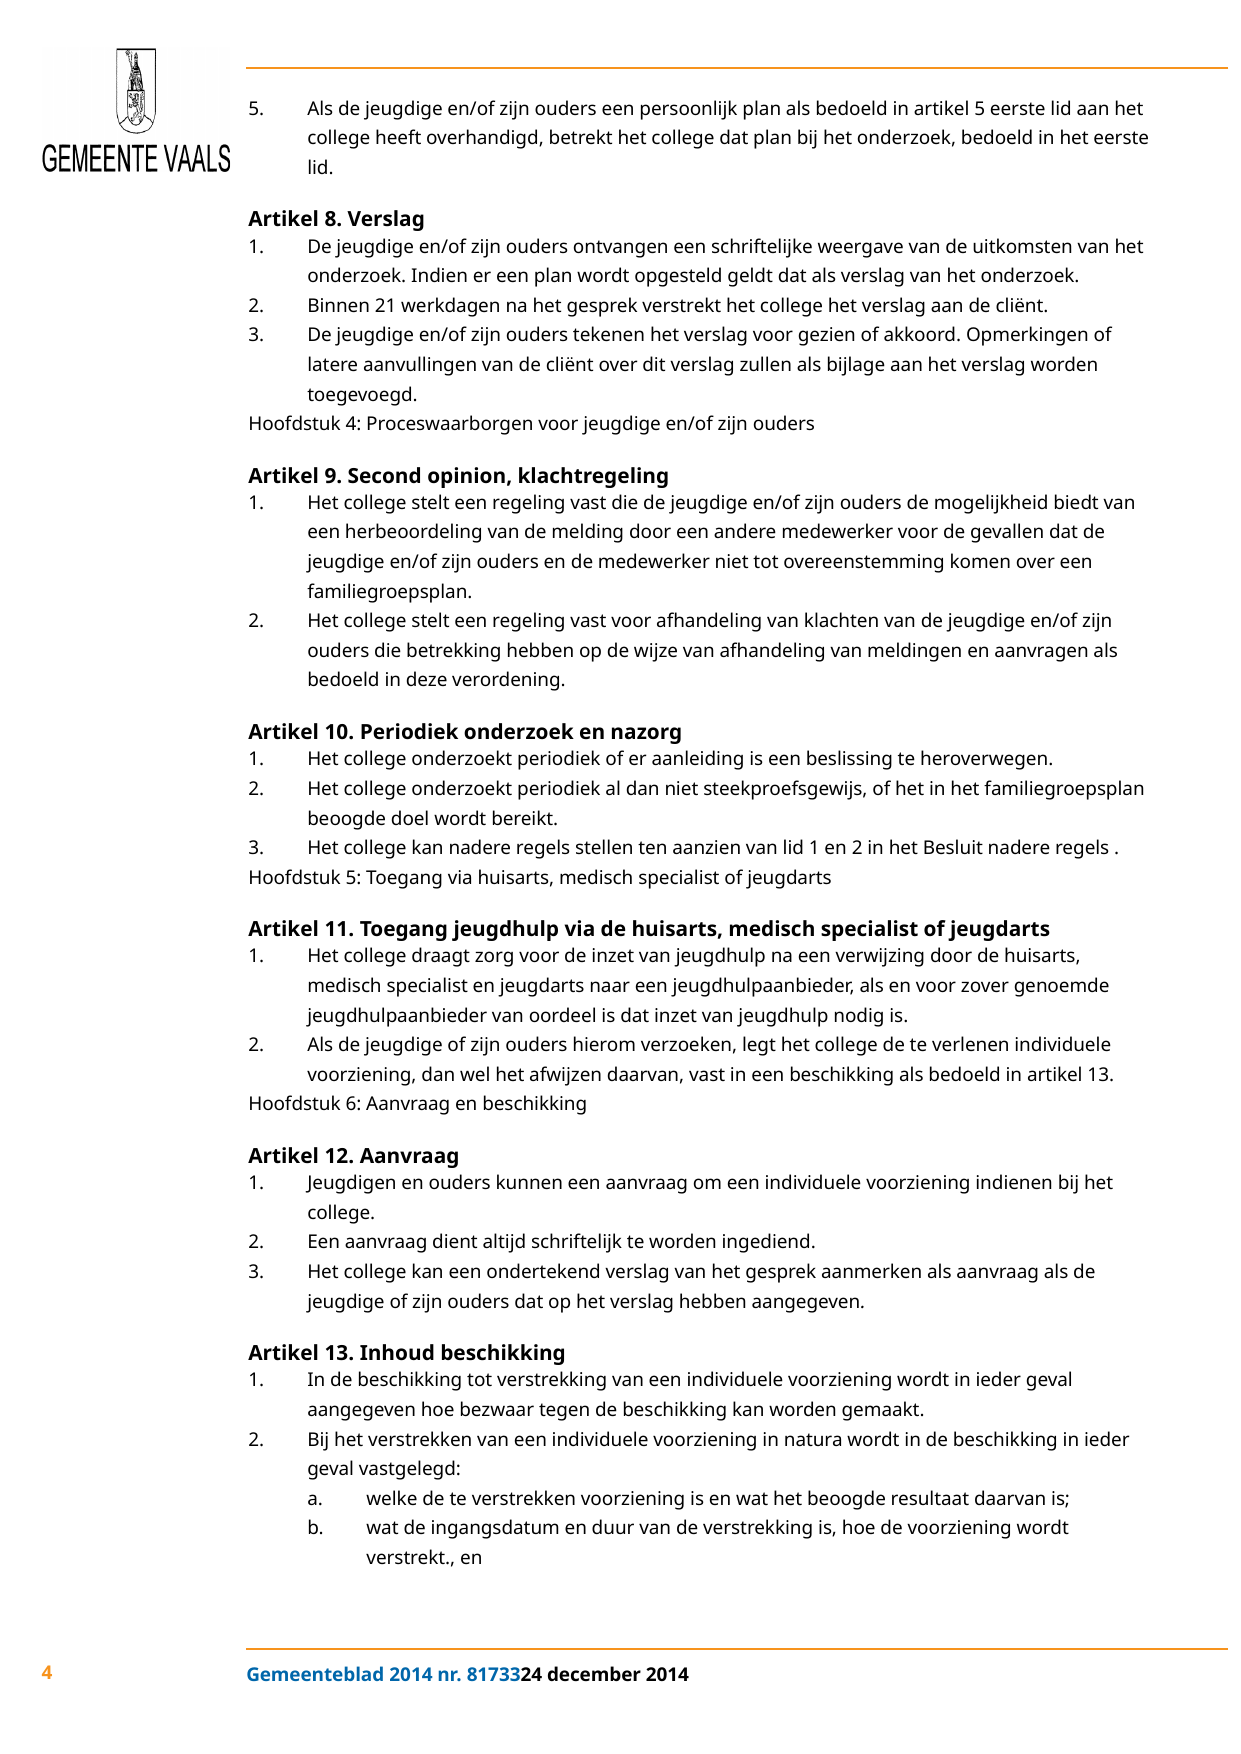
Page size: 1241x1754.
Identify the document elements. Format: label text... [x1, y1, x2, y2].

list Het college draagt zorg voor de inzet van jeugdhulp na een verwijzing door de huisarts, medisch specialist en jeugdarts naar een jeugdhulpaanbieder, als en voor zover genoemde jeugdhulpaanbieder van oordeel is dat inzet van jeugdhulp nodig is. [248, 943, 1152, 1028]
list welke de te verstrekken voorziening is en wat het beoogde resultaat daarvan is; [307, 1485, 1152, 1511]
list Jeugdigen en ouders kunnen een aanvraag om een individuele voorziening indienen bij het college. [248, 1169, 1152, 1225]
text Artikel 9. Second opinion, klachtregeling [248, 461, 1152, 489]
text Artikel 12. Aanvraag [248, 1141, 1152, 1169]
list Als de jeugdige en/of zijn ouders een persoonlijk plan als bedoeld in artikel 5 eerste lid aan het college heeft overhandigd, betrekt het college dat plan bij het onderzoek, bedoeld in het eerste lid. [248, 95, 1152, 180]
list Het college kan nadere regels stellen ten aanzien van lid 1 en 2 in het Besluit nadere regels . [248, 834, 1152, 860]
text Artikel 11. Toegang jeugdhulp via de huisarts, medisch specialist of jeugdarts [248, 914, 1152, 943]
list De jeugdige en/of zijn ouders ontvangen een schriftelijke weergave van de uitkomsten van het onderzoek. Indien er een plan wordt opgesteld geldt dat als verslag van het onderzoek. [248, 233, 1152, 288]
text Artikel 13. Inhoud beschikking [248, 1338, 1152, 1367]
picture [41, 47, 231, 172]
list Bij het verstrekken van een individuele voorziening in natura wordt in de beschikking in ieder geval vastgelegd: [248, 1426, 1152, 1481]
list Het college onderzoekt periodiek al dan niet steekproefsgewijs, of het in het familiegroepsplan beoogde doel wordt bereikt. [248, 775, 1152, 830]
list Een aanvraag dient altijd schriftelijk te worden ingediend. [248, 1229, 1152, 1254]
text Artikel 10. Periodiek onderzoek en nazorg [248, 717, 1152, 746]
list Als de jeugdige of zijn ouders hierom verzoeken, legt het college de te verlenen individuele voorziening, dan wel het afwijzen daarvan, vast in een beschikking als bedoeld in artikel 13. [248, 1031, 1152, 1087]
list Binnen 21 werkdagen na het gesprek verstrekt het college het verslag aan de cliënt. [248, 292, 1152, 318]
text Hoofdstuk 5: Toegang via huisarts, medisch specialist of jeugdarts [248, 864, 1152, 889]
list Het college stelt een regeling vast voor afhandeling van klachten van de jeugdige en/of zijn ouders die betrekking hebben op de wijze van afhandeling van meldingen en aanvragen als bedoeld in deze verordening. [248, 607, 1152, 692]
list Het college onderzoekt periodiek of er aanleiding is een beslissing te heroverwegen. [248, 746, 1152, 771]
list De jeugdige en/of zijn ouders tekenen het verslag voor gezien of akkoord. Opmerkingen of latere aanvullingen van de cliënt over dit verslag zullen als bijlage aan het verslag worden toegevoegd. [248, 322, 1152, 406]
list wat de ingangsdatum en duur van de verstrekking is, hoe de voorziening wordt verstrekt., en [307, 1514, 1152, 1570]
list In de beschikking tot verstrekking van een individuele voorziening wordt in ieder geval aangegeven hoe bezwaar tegen de beschikking kan worden gemaakt. [248, 1367, 1152, 1422]
text Artikel 8. Verslag [248, 204, 1152, 233]
text Hoofdstuk 6: Aanvraag en beschikking [248, 1091, 1152, 1116]
text Hoofdstuk 4: Proceswaarborgen voor jeugdige en/of zijn ouders [248, 410, 1152, 436]
list Het college kan een ondertekend verslag van het gesprek aanmerken als aanvraag als de jeugdige of zijn ouders dat op het verslag hebben aangegeven. [248, 1258, 1152, 1313]
list Het college stelt een regeling vast die de jeugdige en/of zijn ouders de mogelijkheid biedt van een herbeoordeling van de melding door een andere medewerker voor de gevallen dat de jeugdige en/of zijn ouders en de medewerker niet tot overeenstemming komen over een familiegroepsplan. [248, 489, 1152, 604]
